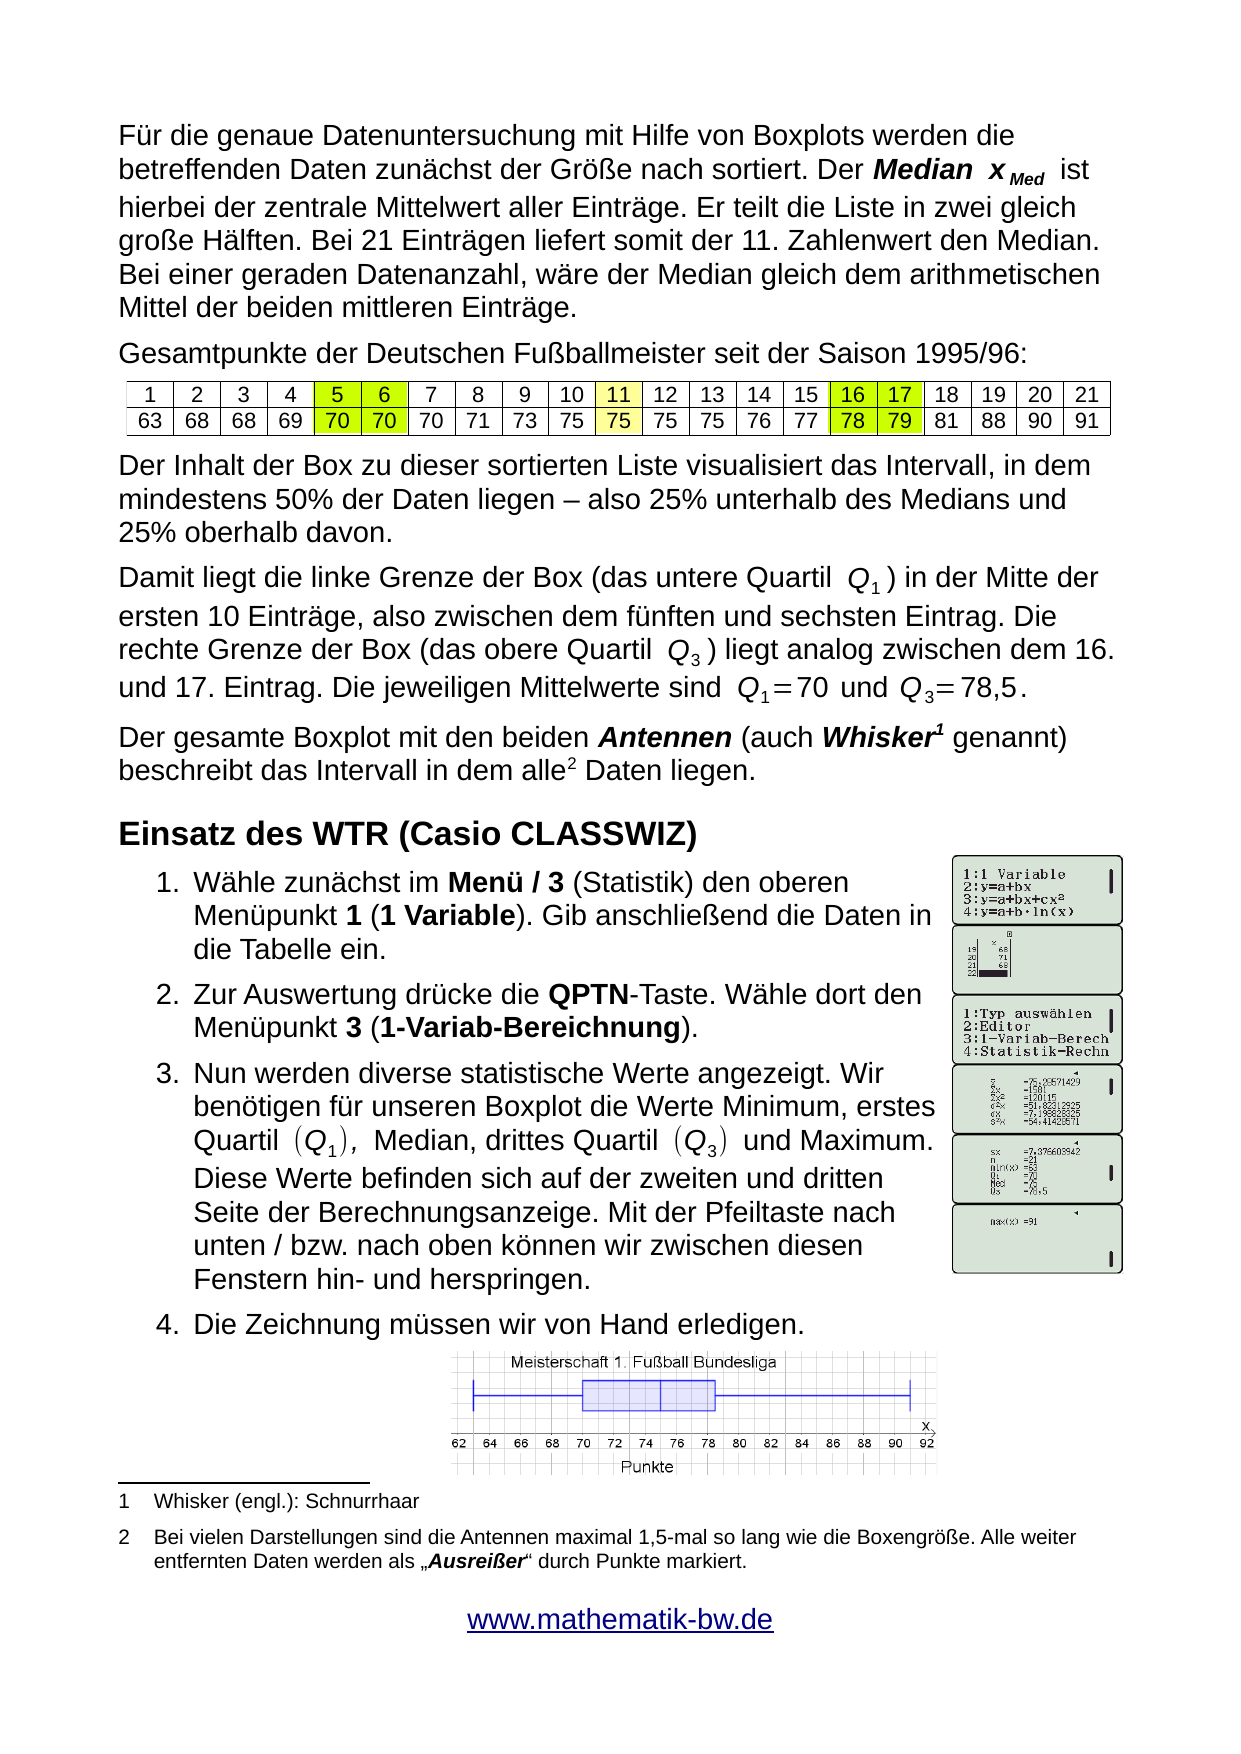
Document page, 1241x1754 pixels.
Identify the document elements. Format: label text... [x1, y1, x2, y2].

text Gesamtpunkte der Deutschen Fußballmeister seit der Saison 1995/96: [118, 336, 1122, 369]
picture [451, 1351, 938, 1475]
list Nun werden diverse statistische Werte angezeigt. Wir benötigen für unseren Boxplot die Werte Minimum, erstes Quartil Median, drittes Quartil und Maximum. Diese Werte befinden sich auf der zweiten und dritten Seite der Berechnungsanzeige. Mit der Pfeiltaste nach unten / bzw. nach oben können wir zwischen diesen Fenstern hin- und herspringen. [156, 1056, 1122, 1295]
subtitle Einsatz des WTR (Casio CLASSWIZ) [118, 813, 1122, 852]
list Zur Auswertung drücke die QPTN-Taste. Wähle dort den Menüpunkt 3 (1-Variab-Bereichnung). [156, 977, 950, 1044]
text Damit liegt die linke Grenze der Box (das untere Quartil ) in der Mitte der ersten 10 Einträge, also zwischen dem fünften und sechsten Eintrag. Die rechte Grenze der Box (das obere Quartil ) liegt analog zwischen dem 16. und 17. Eintrag. Die jeweiligen Mittelwerte sind [118, 561, 1122, 708]
picture [950, 854, 1124, 1274]
list Wähle zunächst im Menü / 3 (Statistik) den oberen Menüpunkt 1 (1 Variable). Gib anschließend die Daten in die Tabelle ein. [156, 864, 950, 965]
text Der gesamte Boxplot mit den beiden Antennen (auch Whisker genannt) beschreibt das Intervall in dem alle Daten liegen. [118, 720, 1122, 787]
text Der Inhalt der Box zu dieser sortierten Liste visualisiert das Intervall, in dem mindestens 50% der Daten liegen – also 25% unterhalb des Medians und 25% oberhalb davon. [118, 381, 1122, 549]
list Die Zeichnung müssen wir von Hand erledigen. [156, 1307, 1122, 1341]
text Bei vielen Darstellungen sind die Antennen maximal 1,5-mal so lang wie die Boxengröße. Alle weiter entfernten Daten werden als „Ausreißer“ durch Punkte markiert. [118, 1525, 1122, 1573]
text Für die genaue Datenuntersuchung mit Hilfe von Boxplots werden die betreffenden Daten zunächst der Größe nach sortiert. Der Median ist hierbei der zentrale Mittelwert aller Einträge. Er teilt die Liste in zwei gleich große Hälften. Bei 21 Einträgen liefert somit der 11. Zahlenwert den Median. Bei einer geraden Datenanzahl, wäre der Median gleich dem arith­metischen Mittel der beiden mittleren Einträge. [118, 118, 1122, 324]
text Whisker (engl.): Schnurrhaar [118, 1489, 1122, 1513]
